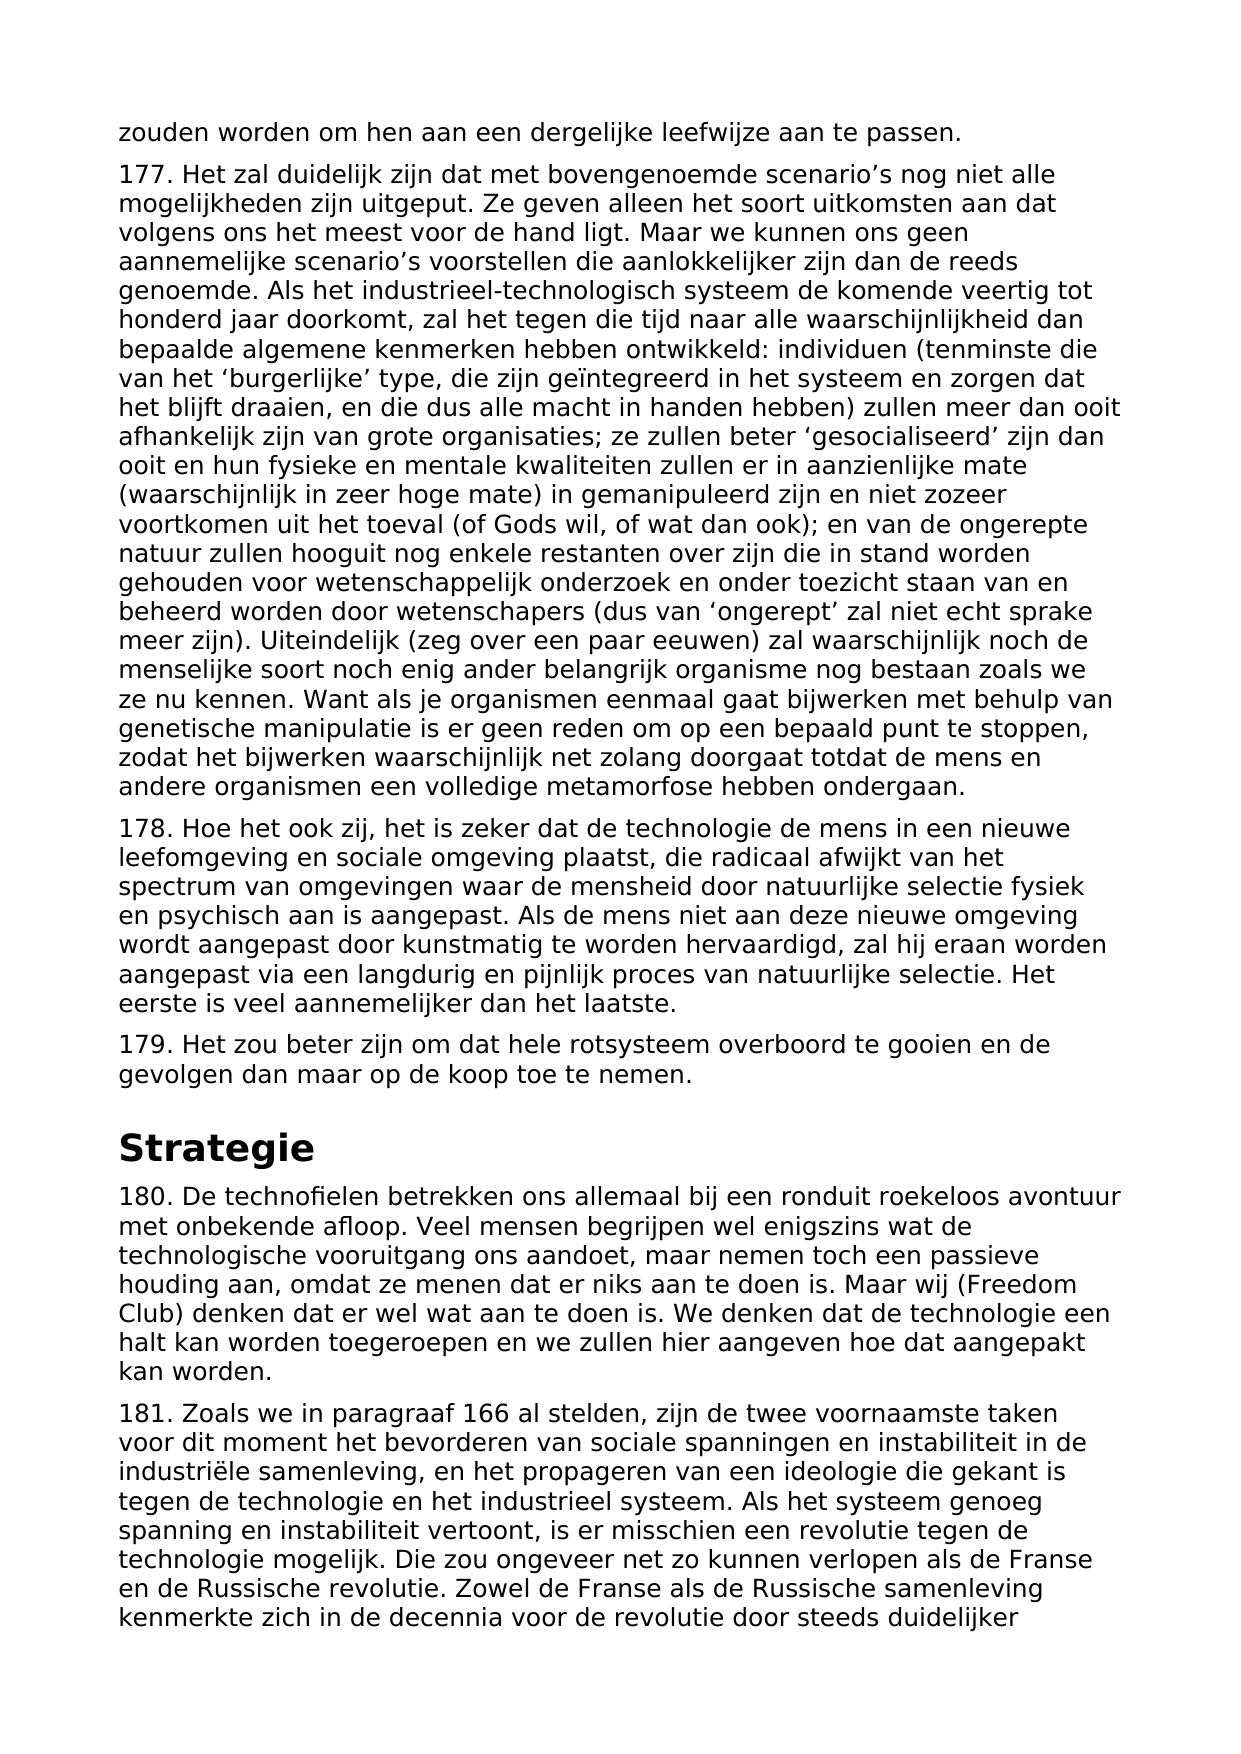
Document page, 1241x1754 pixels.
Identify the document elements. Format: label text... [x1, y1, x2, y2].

text 180. De technofielen betrekken ons allemaal bij een ronduit roekeloos avontuur met onbekende afloop. Veel mensen begrijpen wel enigszins wat de technologische vooruitgang ons aandoet, maar nemen toch een passieve houding aan, omdat ze menen dat er niks aan te doen is. Maar wij (Freedom Club) denken dat er wel wat aan te doen is. We denken dat de technologie een halt kan worden toegeroepen en we zullen hier aangeven hoe dat aangepakt kan worden. [118, 1183, 1122, 1387]
text 177. Het zal duidelijk zijn dat met bovengenoemde scenario’s nog niet alle mogelijkheden zijn uitgeput. Ze geven alleen het soort uitkomsten aan dat volgens ons het meest voor de hand ligt. Maar we kunnen ons geen aannemelijke scenario’s voorstellen die aanlokkelijker zijn dan de reeds genoemde. Als het industrieel-technologisch systeem de komende veertig tot honderd jaar doorkomt, zal het tegen die tijd naar alle waarschijnlijkheid dan bepaalde algemene kenmerken hebben ontwikkeld: individuen (tenminste die van het ‘burgerlijke’ type, die zijn geïntegreerd in het systeem en zorgen dat het blijft draaien, en die dus alle macht in handen hebben) zullen meer dan ooit afhankelijk zijn van grote organisaties; ze zullen beter ‘gesocialiseerd’ zijn dan ooit en hun fysieke en mentale kwaliteiten zullen er in aanzienlijke mate (waarschijnlijk in zeer hoge mate) in gemanipuleerd zijn en niet zozeer voortkomen uit het toeval (of Gods wil, of wat dan ook); en van de ongerepte natuur zullen hooguit nog enkele restanten over zijn die in stand worden gehouden voor wetenschappelijk onderzoek en onder toezicht staan van en beheerd worden door wetenschapers (dus van ‘ongerept’ zal niet echt sprake meer zijn). Uiteindelijk (zeg over een paar eeuwen) zal waarschijnlijk noch de menselijke soort noch enig ander belangrijk organisme nog bestaan zoals we ze nu kennen. Want als je organismen eenmaal gaat bijwerken met behulp van genetische manipulatie is er geen reden om op een bepaald punt te stoppen, zodat het bijwerken waarschijnlijk net zolang doorgaat totdat de mens en andere organismen een volledige metamorfose hebben ondergaan. [118, 160, 1122, 801]
text zouden worden om hen aan een dergelijke leefwijze aan te passen. [118, 118, 1122, 147]
text 179. Het zou beter zijn om dat hele rotsysteem overboord te gooien en de gevolgen dan maar op de koop toe te nemen. [118, 1031, 1122, 1089]
subtitle Strategie [118, 1126, 1122, 1170]
text 181. Zoals we in paragraaf 166 al stelden, zijn de twee voornaamste taken voor dit moment het bevorderen van sociale spanningen en instabiliteit in de industriële samenleving, en het propageren van een ideologie die gekant is tegen de technologie en het industrieel systeem. Als het systeem genoeg spanning en instabiliteit vertoont, is er misschien een revolutie tegen de technologie mogelijk. Die zou ongeveer net zo kunnen verlopen als de Franse en de Russische revolutie. Zowel de Franse als de Russische samenleving kenmerkte zich in de decennia voor de revolutie door steeds duidelijker [118, 1399, 1122, 1633]
text 178. Hoe het ook zij, het is zeker dat de technologie de mens in een nieuwe leefomgeving en sociale omgeving plaatst, die radicaal afwijkt van het spectrum van omgevingen waar de mensheid door natuurlijke selectie fysiek en psychisch aan is aangepast. Als de mens niet aan deze nieuwe omgeving wordt aangepast door kunstmatig te worden hervaardigd, zal hij eraan worden aangepast via een langdurig en pijnlijk proces van natuurlijke selectie. Het eerste is veel aannemelijker dan het laatste. [118, 814, 1122, 1018]
